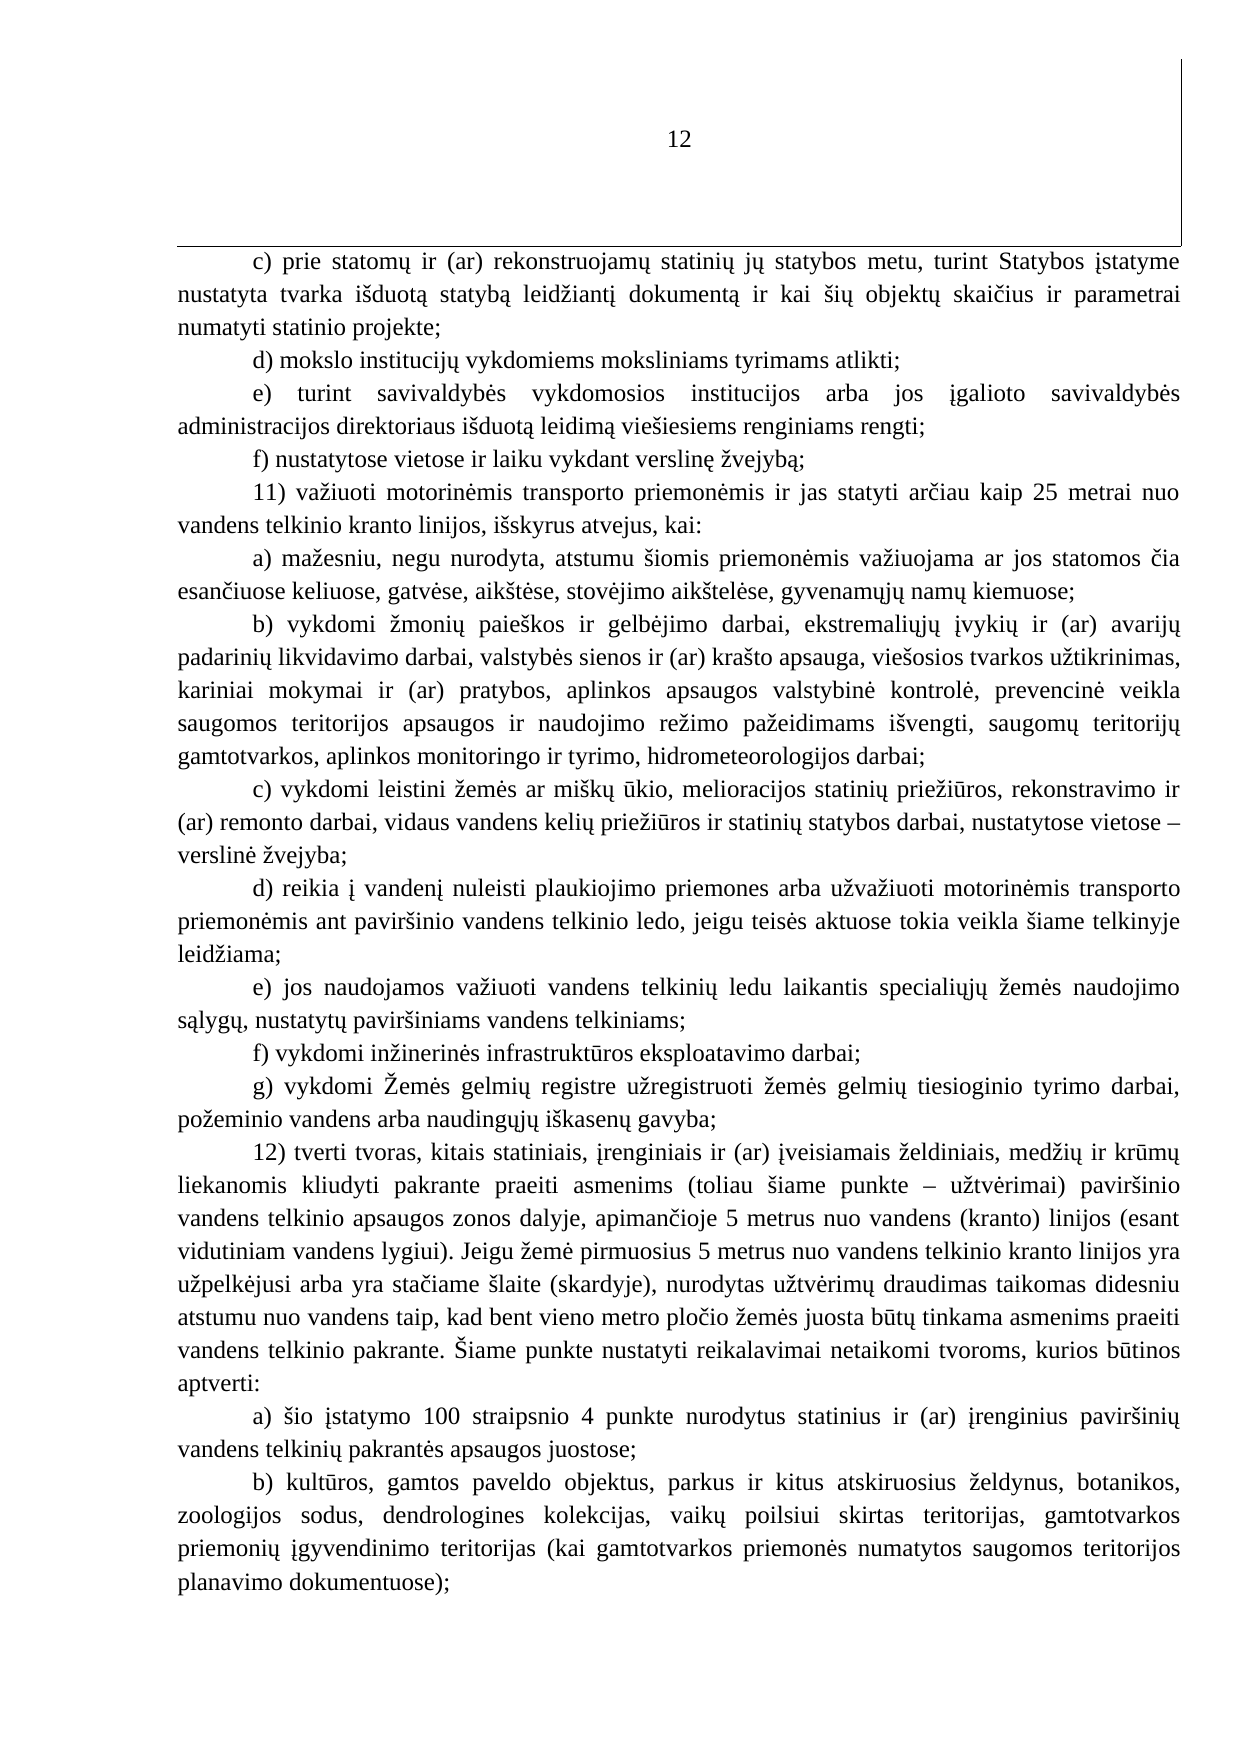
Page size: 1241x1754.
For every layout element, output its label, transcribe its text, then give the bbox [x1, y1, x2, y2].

text g) vykdomi Žemės gelmių registre užregistruoti žemės gelmių tiesioginio tyrimo darbai, požeminio vandens arba naudingųjų iškasenų gavyba; [177, 1071, 1181, 1133]
text c) prie statomų ir (ar) rekonstruojamų statinių jų statybos metu, turint Statybos įstatyme nustatyta tvarka išduotą statybą leidžiantį dokumentą ir kai šių objektų skaičius ir parametrai numatyti statinio projekte; [177, 246, 1181, 341]
text b) kultūros, gamtos paveldo objektus, parkus ir kitus atskiruosius želdynus, botanikos, zoologijos sodus, dendrologines kolekcijas, vaikų poilsiui skirtas teritorijas, gamtotvarkos priemonių įgyvendinimo teritorijas (kai gamtotvarkos priemonės numatytos saugomos teritorijos planavimo dokumentuose); [177, 1467, 1181, 1595]
text f) vykdomi inžinerinės infrastruktūros eksploatavimo darbai; [177, 1038, 1181, 1067]
text a) mažesniu, negu nurodyta, atstumu šiomis priemonėmis važiuojama ar jos statomos čia esančiuose keliuose, gatvėse, aikštėse, stovėjimo aikštelėse, gyvenamųjų namų kiemuose; [177, 543, 1181, 605]
text 11) važiuoti motorinėmis transporto priemonėmis ir jas statyti arčiau kaip 25 metrai nuo vandens telkinio kranto linijos, išskyrus atvejus, kai: [177, 477, 1181, 539]
text e) jos naudojamos važiuoti vandens telkinių ledu laikantis specialiųjų žemės naudojimo sąlygų, nustatytų paviršiniams vandens telkiniams; [177, 972, 1181, 1034]
text e) turint savivaldybės vykdomosios institucijos arba jos įgalioto savivaldybės administracijos direktoriaus išduotą leidimą viešiesiems renginiams rengti; [177, 378, 1181, 439]
text a) šio įstatymo 100 straipsnio 4 punkte nurodytus statinius ir (ar) įrenginius paviršinių vandens telkinių pakrantės apsaugos juostose; [177, 1401, 1181, 1463]
text d) mokslo institucijų vykdomiems moksliniams tyrimams atlikti; [177, 345, 1181, 373]
text f) nustatytose vietose ir laiku vykdant verslinę žvejybą; [177, 444, 1181, 473]
text c) vykdomi leistini žemės ar miškų ūkio, melioracijos statinių priežiūros, rekonstravimo ir (ar) remonto darbai, vidaus vandens kelių priežiūros ir statinių statybos darbai, nustatytose vietose – verslinė žvejyba; [177, 774, 1181, 869]
text b) vykdomi žmonių paieškos ir gelbėjimo darbai, ekstremaliųjų įvykių ir (ar) avarijų padarinių likvidavimo darbai, valstybės sienos ir (ar) krašto apsauga, viešosios tvarkos užtikrinimas, kariniai mokymai ir (ar) pratybos, aplinkos apsaugos valstybinė kontrolė, prevencinė veikla saugomos teritorijos apsaugos ir naudojimo režimo pažeidimams išvengti, saugomų teritorijų gamtotvarkos, aplinkos monitoringo ir tyrimo, hidrometeorologijos darbai; [177, 609, 1181, 770]
text d) reikia į vandenį nuleisti plaukiojimo priemones arba užvažiuoti motorinėmis transporto priemonėmis ant paviršinio vandens telkinio ledo, jeigu teisės aktuose tokia veikla šiame telkinyje leidžiama; [177, 873, 1181, 968]
text 12) tverti tvoras, kitais statiniais, įrenginiais ir (ar) įveisiamais želdiniais, medžių ir krūmų liekanomis kliudyti pakrante praeiti asmenims (toliau šiame punkte – užtvėrimai) paviršinio vandens telkinio apsaugos zonos dalyje, apimančioje 5 metrus nuo vandens (kranto) linijos (esant vidutiniam vandens lygiui). Jeigu žemė pirmuosius 5 metrus nuo vandens telkinio kranto linijos yra užpelkėjusi arba yra stačiame šlaite (skardyje), nurodytas užtvėrimų draudimas taikomas didesniu atstumu nuo vandens taip, kad bent vieno metro pločio žemės juosta būtų tinkama asmenims praeiti vandens telkinio pakrante. Šiame punkte nustatyti reikalavimai netaikomi tvoroms, kurios būtinos aptverti: [177, 1137, 1181, 1397]
